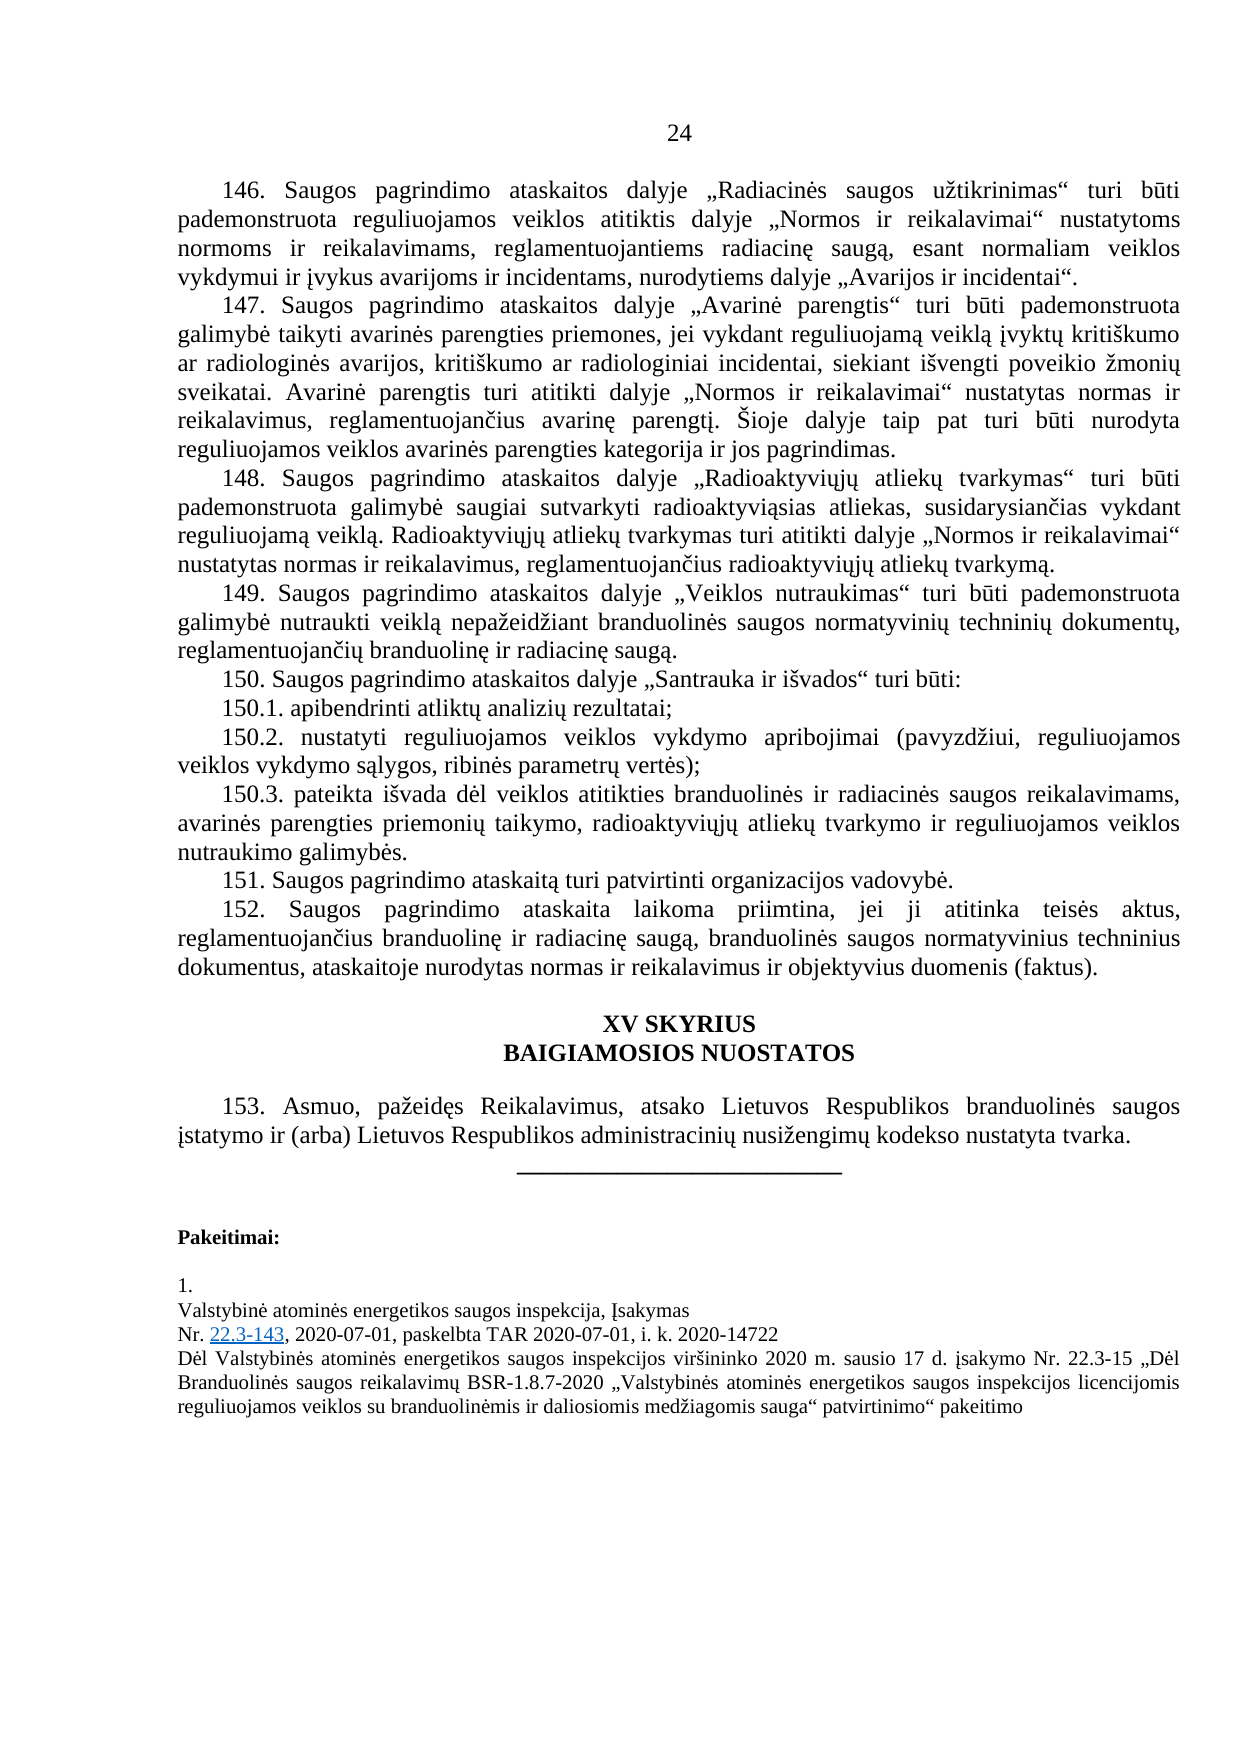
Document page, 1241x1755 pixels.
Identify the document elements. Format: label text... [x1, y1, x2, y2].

text 153. Asmuo, pažeidęs Reikalavimus, atsako Lietuvos Respublikos branduolinės saugos įstatymo ir (arba) Lietuvos Respublikos administracinių nusižengimų kodekso nustatyta tvarka. [177, 1091, 1181, 1148]
text 152. Saugos pagrindimo ataskaita laikoma priimtina, jei ji atitinka teisės aktus, reglamentuojančius branduolinę ir radiacinę saugą, branduolinės saugos normatyvinius techninius dokumentus, ataskaitoje nurodytas normas ir reikalavimus ir objektyvius duomenis (faktus). [177, 894, 1181, 981]
text 151. Saugos pagrindimo ataskaitą turi patvirtinti organizacijos vadovybė. [177, 866, 1181, 894]
text 147. Saugos pagrindimo ataskaitos dalyje „Avarinė parengtis“ turi būti pademonstruota galimybė taikyti avarinės parengties priemones, jei vykdant reguliuojamą veiklą įvyktų kritiškumo ar radiologinės avarijos, kritiškumo ar radiologiniai incidentai, siekiant išvengti poveikio žmonių sveikatai. Avarinė parengtis turi atitikti dalyje „Normos ir reikalavimai“ nustatytas normas ir reikalavimus, reglamentuojančius avarinę parengtį. Šioje dalyje taip pat turi būti nurodyta reguliuojamos veiklos avarinės parengties kategorija ir jos pagrindimas. [177, 291, 1181, 463]
text __________________________ [177, 1148, 1181, 1177]
text BAIGIAMOSIOS NUOSTATOS [177, 1038, 1181, 1067]
text 149. Saugos pagrindimo ataskaitos dalyje „Veiklos nutraukimas“ turi būti pademonstruota galimybė nutraukti veiklą nepažeidžiant branduolinės saugos normatyvinių techninių dokumentų, reglamentuojančių branduolinę ir radiacinę saugą. [177, 578, 1181, 664]
text 150.3. pateikta išvada dėl veiklos atitikties branduolinės ir radiacinės saugos reikalavimams, avarinės parengties priemonių taikymo, radioaktyviųjų atliekų tvarkymo ir reguliuojamos veiklos nutraukimo galimybės. [177, 779, 1181, 866]
text 150.2. nustatyti reguliuojamos veiklos vykdymo apribojimai (pavyzdžiui, reguliuojamos veiklos vykdymo sąlygos, ribinės parametrų vertės); [177, 722, 1181, 779]
text Nr. 22.3-143, 2020-07-01, paskelbta TAR 2020-07-01, i. k. 2020-14722 [177, 1322, 1181, 1346]
text Pakeitimai: [177, 1225, 1181, 1249]
text 148. Saugos pagrindimo ataskaitos dalyje „Radioaktyviųjų atliekų tvarkymas“ turi būti pademonstruota galimybė saugiai sutvarkyti radioaktyviąsias atliekas, susidarysiančias vykdant reguliuojamą veiklą. Radioaktyviųjų atliekų tvarkymas turi atitikti dalyje „Normos ir reikalavimai“ nustatytas normas ir reikalavimus, reglamentuojančius radioaktyviųjų atliekų tvarkymą. [177, 463, 1181, 578]
text 150.1. apibendrinti atliktų analizių rezultatai; [177, 693, 1181, 722]
text 1. [177, 1273, 1181, 1297]
text 150. Saugos pagrindimo ataskaitos dalyje „Santrauka ir išvados“ turi būti: [177, 664, 1181, 693]
text XV SKYRIUS [177, 1009, 1181, 1038]
text Dėl Valstybinės atominės energetikos saugos inspekcijos viršininko 2020 m. sausio 17 d. įsakymo Nr. 22.3-15 „Dėl Branduolinės saugos reikalavimų BSR-1.8.7-2020 „Valstybinės atominės energetikos saugos inspekcijos licencijomis reguliuojamos veiklos su branduolinėmis ir daliosiomis medžiagomis sauga“ patvirtinimo“ pakeitimo [177, 1346, 1181, 1418]
text Valstybinė atominės energetikos saugos inspekcija, Įsakymas [177, 1297, 1181, 1322]
text 146. Saugos pagrindimo ataskaitos dalyje „Radiacinės saugos užtikrinimas“ turi būti pademonstruota reguliuojamos veiklos atitiktis dalyje „Normos ir reikalavimai“ nustatytoms normoms ir reikalavimams, reglamentuojantiems radiacinę saugą, esant normaliam veiklos vykdymui ir įvykus avarijoms ir incidentams, nurodytiems dalyje „Avarijos ir incidentai“. [177, 176, 1181, 291]
